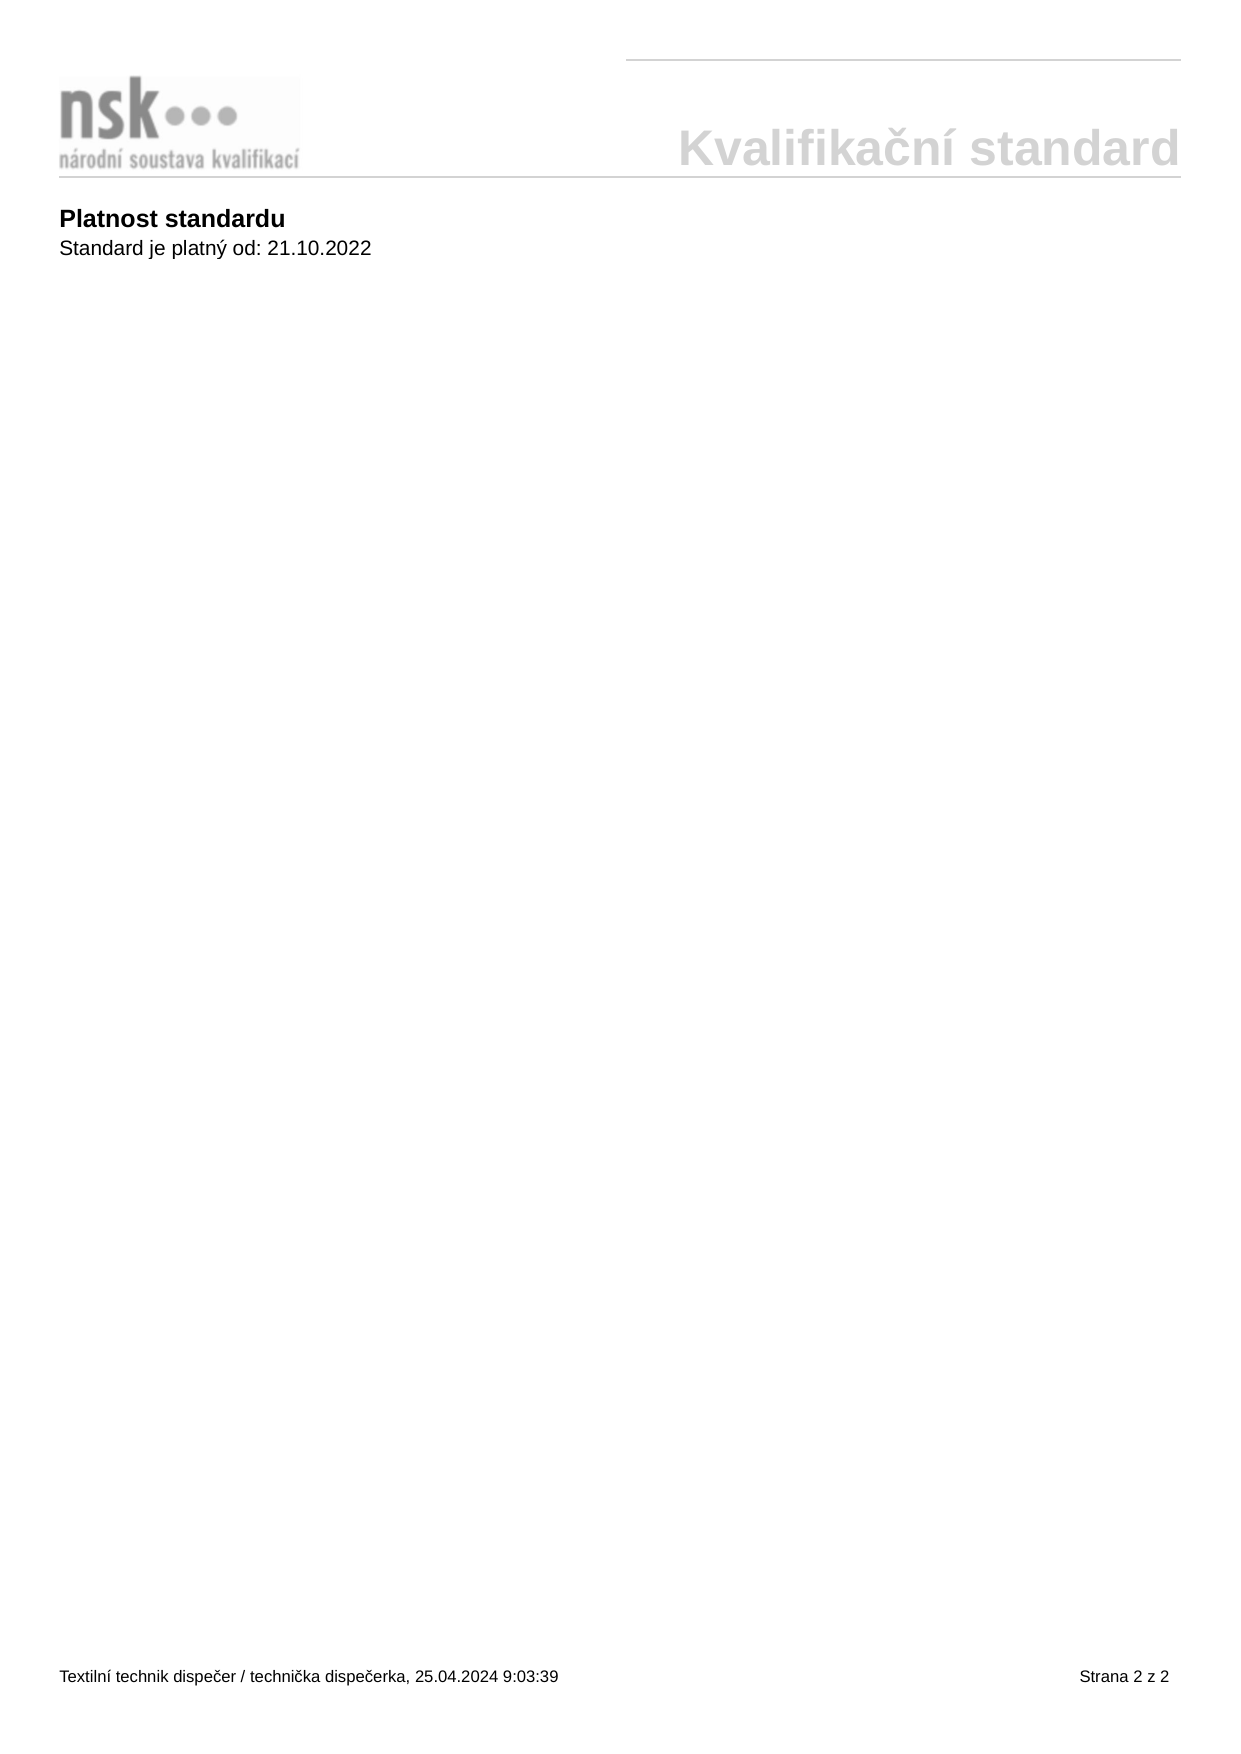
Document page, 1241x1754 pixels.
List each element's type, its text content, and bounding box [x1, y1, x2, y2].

table_cell [1169, 1409, 1181, 1658]
table_cell [59, 1159, 483, 1409]
table_cell [626, 1409, 862, 1658]
table_cell [1093, 859, 1169, 1159]
table_cell [626, 559, 862, 859]
table_cell [59, 171, 483, 176]
table_cell [862, 1409, 1093, 1658]
table_cell [1169, 859, 1181, 1159]
table_cell [1169, 1159, 1181, 1409]
table_cell [59, 259, 483, 559]
table_cell [1093, 559, 1169, 859]
table_cell [484, 559, 620, 859]
table_cell [484, 194, 620, 200]
table_cell [1093, 1159, 1169, 1409]
table_cell [59, 559, 483, 859]
table_cell [1169, 259, 1181, 559]
table_cell [484, 259, 620, 559]
table_cell [484, 859, 620, 1159]
table_cell [1169, 1658, 1181, 1694]
table_cell [1169, 559, 1181, 859]
picture [58, 59, 621, 171]
table_cell [620, 259, 626, 559]
table_cell [862, 559, 1093, 859]
table_cell [620, 1159, 626, 1409]
table_cell [1169, 194, 1181, 200]
table_cell [626, 259, 862, 559]
table_cell [59, 1409, 483, 1658]
table_cell [484, 1409, 620, 1658]
table_cell [59, 194, 483, 200]
table_cell [620, 559, 626, 859]
table_cell [621, 59, 626, 170]
table_cell Standard je platný od: 21.10.2022 [59, 236, 1181, 259]
table_cell [862, 194, 1093, 200]
table_cell [620, 859, 626, 1159]
table_cell [59, 859, 483, 1159]
table_cell [484, 171, 620, 176]
table_cell [862, 1159, 1093, 1409]
table_cell [626, 859, 862, 1159]
table_cell [862, 859, 1093, 1159]
table_cell [862, 259, 1093, 559]
table_cell Textilní technik dispečer / technička dispečerka, 25.04.2024 9:03:39 [59, 1658, 862, 1694]
table_cell [484, 1159, 620, 1409]
table_cell [626, 194, 862, 200]
table_cell [1093, 1409, 1169, 1658]
table_cell Platnost standardu [59, 200, 1181, 236]
table_cell [620, 1409, 626, 1658]
table_cell Strana 2 z 2 [862, 1658, 1169, 1694]
table_cell [626, 1159, 862, 1409]
table_cell Kvalifikační standard [626, 61, 1181, 176]
table_cell [59, 178, 1181, 194]
table_cell [1093, 194, 1169, 200]
table_cell [1093, 259, 1169, 559]
